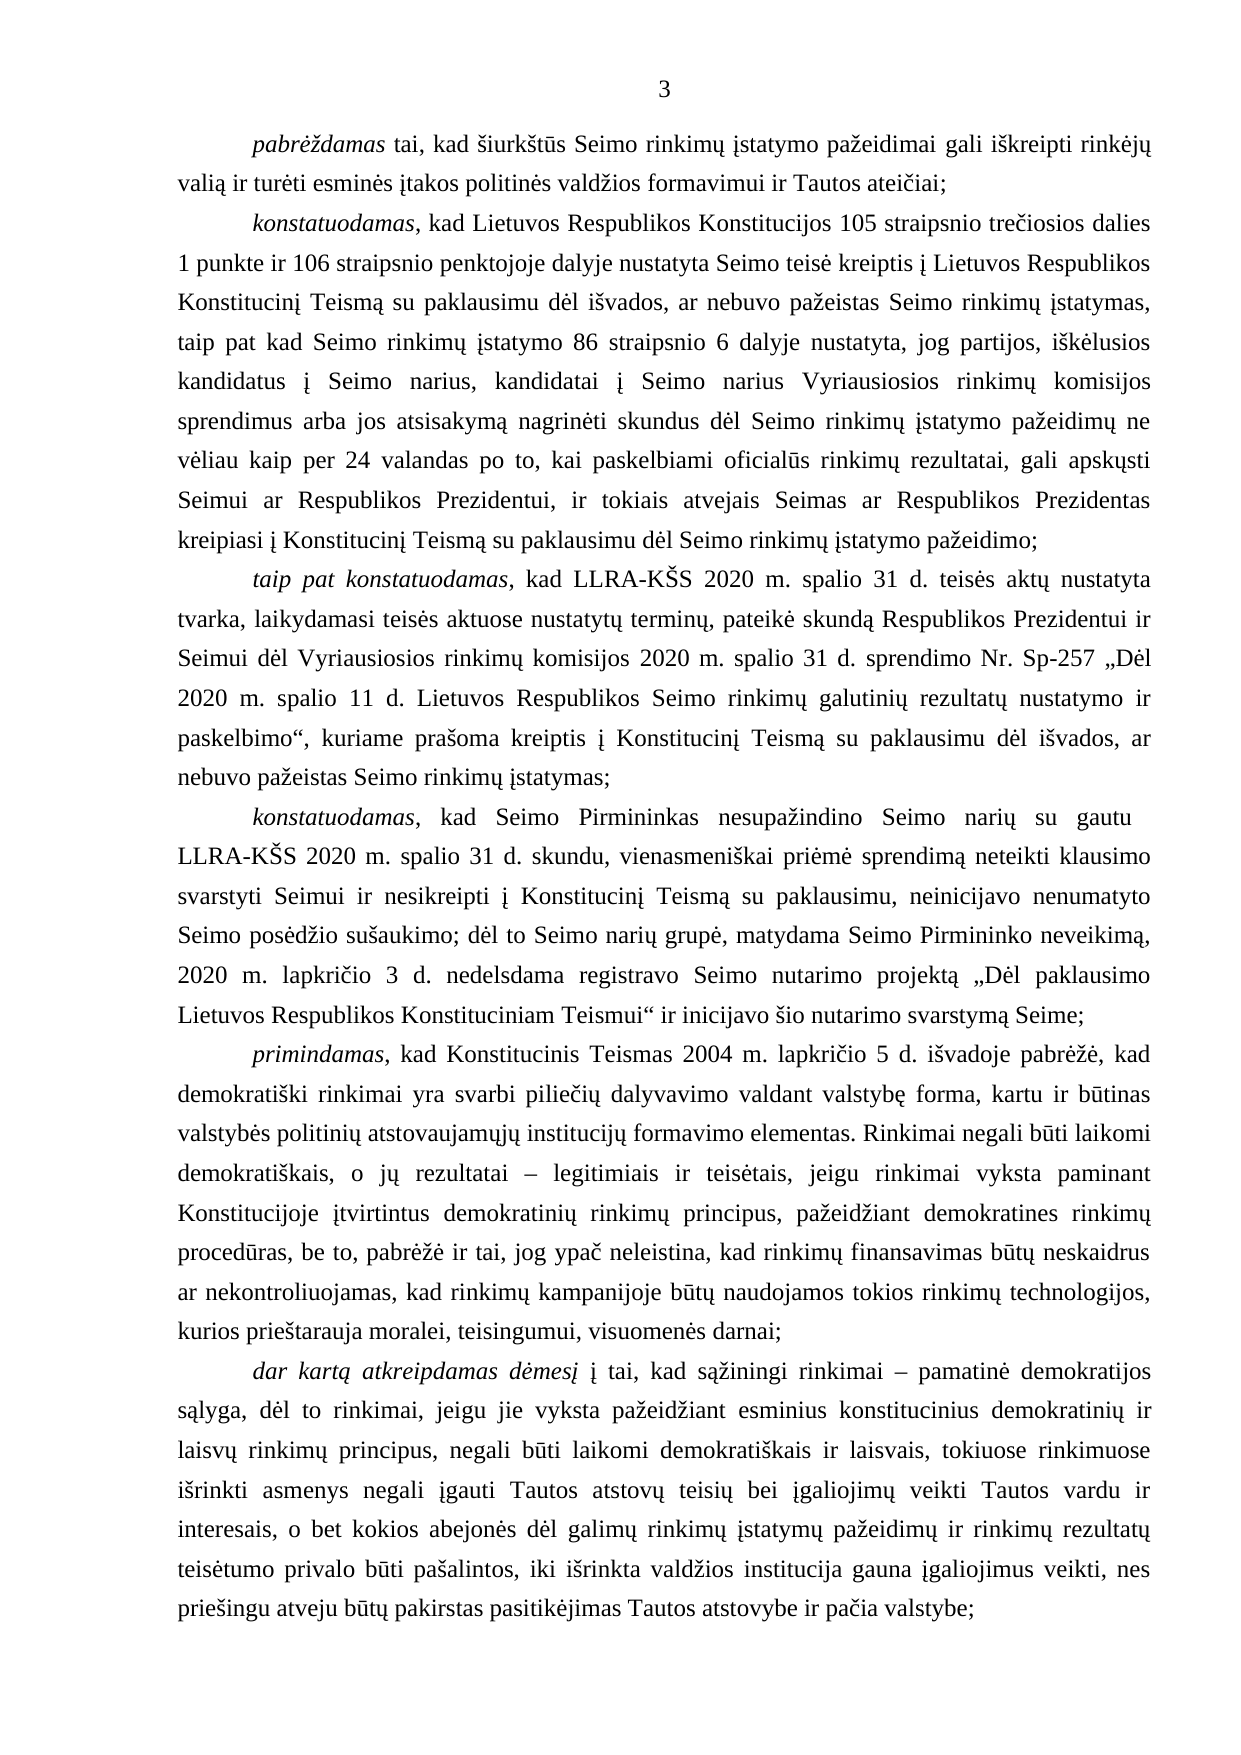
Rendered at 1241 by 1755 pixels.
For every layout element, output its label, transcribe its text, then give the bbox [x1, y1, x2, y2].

text taip pat konstatuodamas, kad LLRA-KŠS 2020 m. spalio 31 d. teisės aktų nustatyta tvarka, laikydamasi teisės aktuose nustatytų terminų, pateikė skundą Respublikos Prezidentui ir Seimui dėl Vyriausiosios rinkimų komisijos 2020 m. spalio 31 d. sprendimo Nr. Sp-257 „Dėl 2020 m. spalio 11 d. Lietuvos Respublikos Seimo rinkimų galutinių rezultatų nustatymo ir paskelbimo“, kuriame prašoma kreiptis į Konstitucinį Teismą su paklausimu dėl išvados, ar nebuvo pažeistas Seimo rinkimų įstatymas; [177, 553, 1152, 791]
text konstatuodamas, kad Seimo Pirmininkas nesupažindino Seimo narių su gautu LLRA-KŠS 2020 m. spalio 31 d. skundu, vienasmeniškai priėmė sprendimą neteikti klausimo svarstyti Seimui ir nesikreipti į Konstitucinį Teismą su paklausimu, neinicijavo nenumatyto Seimo posėdžio sušaukimo; dėl to Seimo narių grupė, matydama Seimo Pirmininko neveikimą, 2020 m. lapkričio 3 d. nedelsdama registravo Seimo nutarimo projektą „Dėl paklausimo Lietuvos Respublikos Konstituciniam Teismui“ ir inicijavo šio nutarimo svarstymą Seime; [177, 791, 1152, 1028]
text pabrėždamas tai, kad šiurkštūs Seimo rinkimų įstatymo pažeidimai gali iškreipti rinkėjų valią ir turėti esminės įtakos politinės valdžios formavimui ir Tautos ateičiai; [177, 118, 1152, 197]
text dar kartą atkreipdamas dėmesį į tai, kad sąžiningi rinkimai – pamatinė demokratijos sąlyga, dėl to rinkimai, jeigu jie vyksta pažeidžiant esminius konstitucinius demokratinių ir laisvų rinkimų principus, negali būti laikomi demokratiškais ir laisvais, tokiuose rinkimuose išrinkti asmenys negali įgauti Tautos atstovų teisių bei įgaliojimų veikti Tautos vardu ir interesais, o bet kokios abejonės dėl galimų rinkimų įstatymų pažeidimų ir rinkimų rezultatų teisėtumo privalo būti pašalintos, iki išrinkta valdžios institucija gauna įgaliojimus veikti, nes priešingu atveju būtų pakirstas pasitikėjimas Tautos atstovybe ir pačia valstybe; [177, 1345, 1152, 1622]
text konstatuodamas, kad Lietuvos Respublikos Konstitucijos 105 straipsnio trečiosios dalies 1 punkte ir 106 straipsnio penktojoje dalyje nustatyta Seimo teisė kreiptis į Lietuvos Respublikos Konstitucinį Teismą su paklausimu dėl išvados, ar nebuvo pažeistas Seimo rinkimų įstatymas, taip pat kad Seimo rinkimų įstatymo 86 straipsnio 6 dalyje nustatyta, jog partijos, iškėlusios kandidatus į Seimo narius, kandidatai į Seimo narius Vyriausiosios rinkimų komisijos sprendimus arba jos atsisakymą nagrinėti skundus dėl Seimo rinkimų įstatymo pažeidimų ne vėliau kaip per 24 valandas po to, kai paskelbiami oficialūs rinkimų rezultatai, gali apskųsti Seimui ar Respublikos Prezidentui, ir tokiais atvejais Seimas ar Respublikos Prezidentas kreipiasi į Konstitucinį Teismą su paklausimu dėl Seimo rinkimų įstatymo pažeidimo; [177, 197, 1152, 553]
text primindamas, kad Konstitucinis Teismas 2004 m. lapkričio 5 d. išvadoje pabrėžė, kad demokratiški rinkimai yra svarbi piliečių dalyvavimo valdant valstybę forma, kartu ir būtinas valstybės politinių atstovaujamųjų institucijų formavimo elementas. Rinkimai negali būti laikomi demokratiškais, o jų rezultatai – legitimiais ir teisėtais, jeigu rinkimai vyksta paminant Konstitucijoje įtvirtintus demokratinių rinkimų principus, pažeidžiant demokratines rinkimų procedūras, be to, pabrėžė ir tai, jog ypač neleistina, kad rinkimų finansavimas būtų neskaidrus ar nekontroliuojamas, kad rinkimų kampanijoje būtų naudojamos tokios rinkimų technologijos, kurios prieštarauja moralei, teisingumui, visuomenės darnai; [177, 1028, 1152, 1345]
